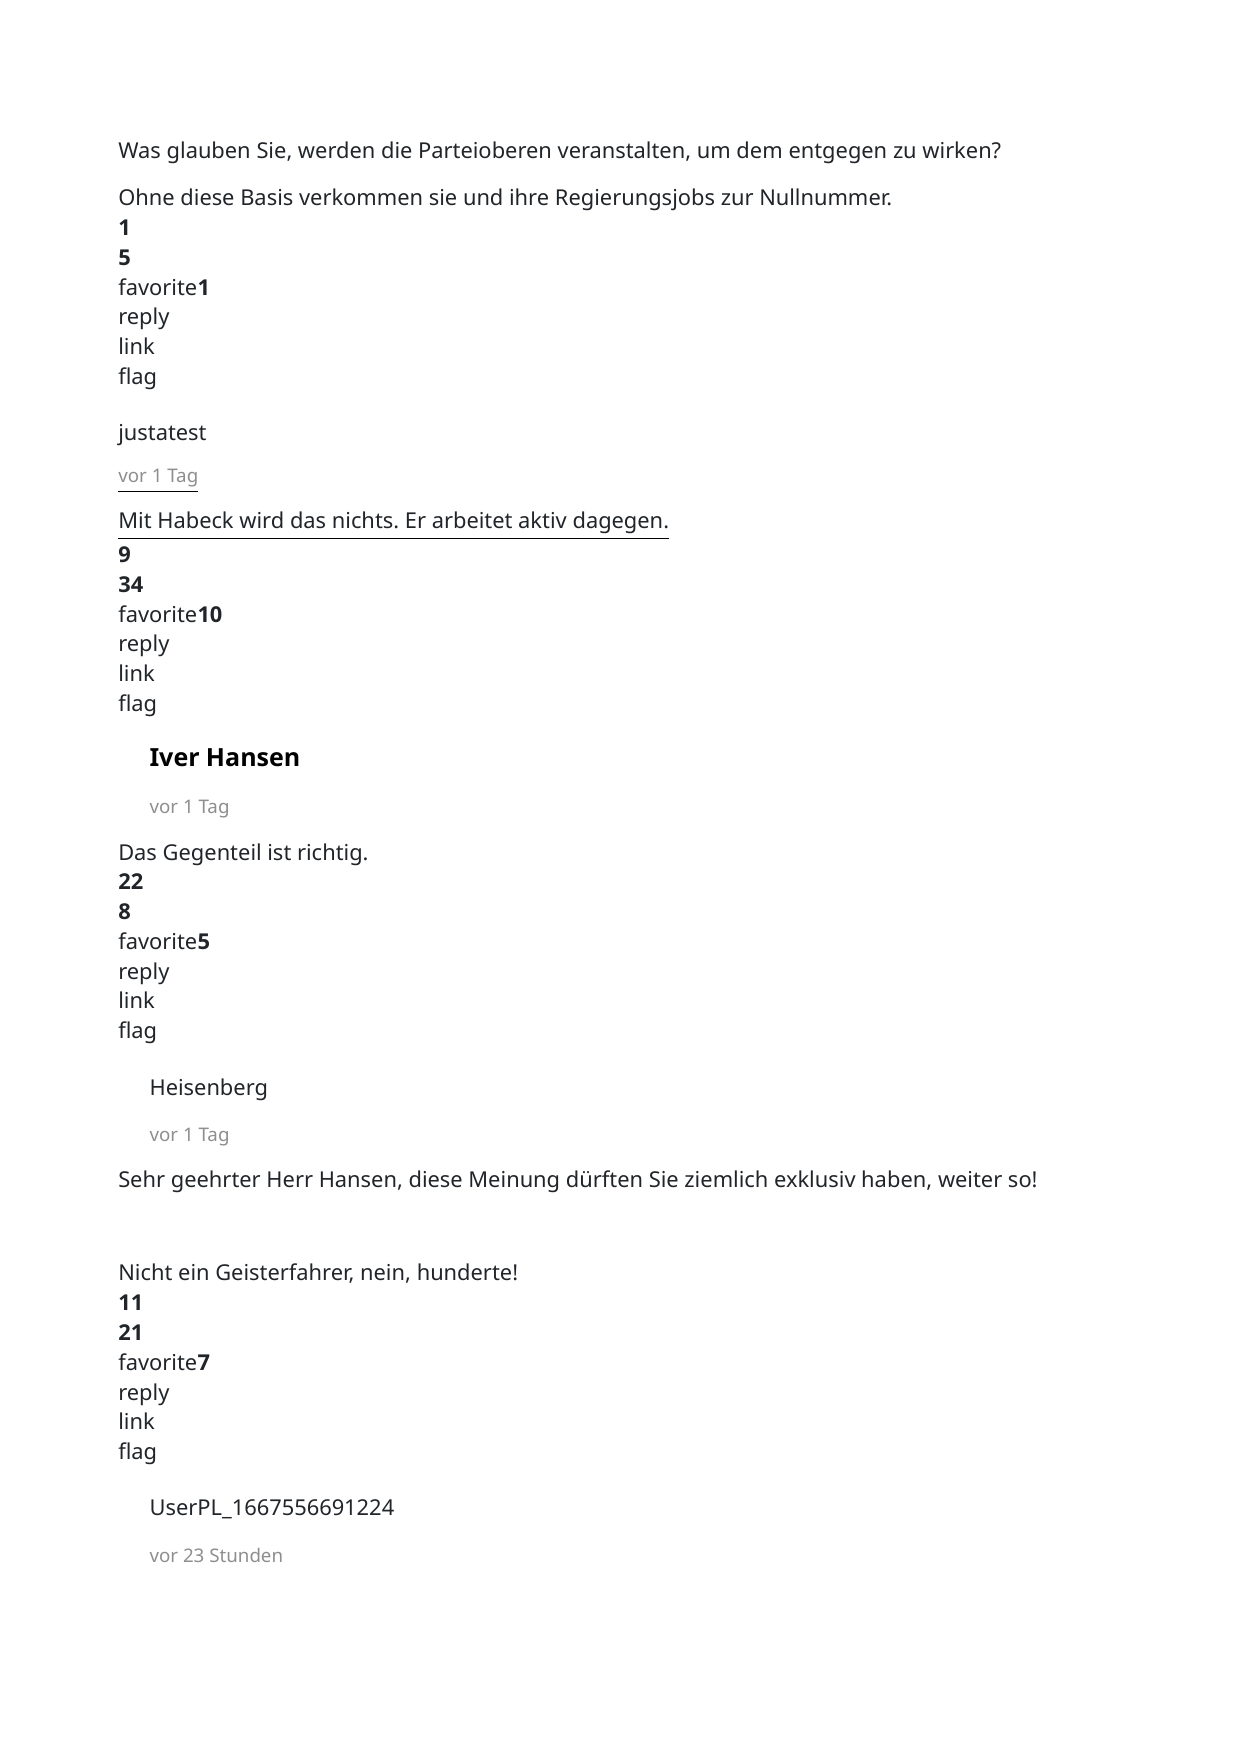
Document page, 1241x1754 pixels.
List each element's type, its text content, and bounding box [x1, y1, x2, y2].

text reply [118, 956, 1122, 985]
text Iver Hansen [149, 733, 1114, 774]
text Heisenberg [149, 1061, 1114, 1101]
text favorite10 [118, 599, 1122, 628]
text 1 [118, 212, 1122, 242]
text 9 [118, 539, 1122, 569]
text favorite7 [118, 1347, 1122, 1377]
text 8 [118, 896, 1122, 926]
text reply [118, 301, 1122, 331]
text 34 [118, 569, 1122, 599]
text link [118, 1406, 1122, 1436]
text UserPL_1667556691224 [149, 1482, 1114, 1522]
text justatest [118, 406, 1114, 447]
text vor 1 Tag [118, 462, 1122, 492]
text 21 [118, 1317, 1122, 1347]
text flag [118, 688, 1122, 718]
text vor 1 Tag [149, 790, 1122, 819]
text link [118, 658, 1122, 688]
text 22 [118, 866, 1122, 896]
text 5 [118, 242, 1122, 271]
text favorite1 [118, 271, 1122, 301]
text Was glauben Sie, werden die Parteioberen veranstalten, um dem entgegen zu wirken? Ohne diese Basis verkommen sie und ihre Regierungsjobs zur Nullnummer. [118, 118, 1122, 212]
text reply [118, 1377, 1122, 1406]
text reply [118, 628, 1122, 658]
text favorite5 [118, 926, 1122, 956]
text flag [118, 1436, 1122, 1466]
text Das Gegenteil ist richtig. [118, 819, 1122, 866]
text Sehr geehrter Herr Hansen, diese Meinung dürften Sie ziemlich exklusiv haben, weiter so! Nicht ein Geisterfahrer, nein, hunderte! [118, 1147, 1122, 1287]
text flag [118, 361, 1122, 391]
text Mit Habeck wird das nichts. Er arbeitet aktiv dagegen. [118, 492, 1122, 539]
text flag [118, 1015, 1122, 1045]
text link [118, 985, 1122, 1015]
text 11 [118, 1287, 1122, 1317]
text vor 23 Stunden [149, 1538, 1122, 1567]
text vor 1 Tag [149, 1117, 1122, 1147]
text link [118, 331, 1122, 361]
